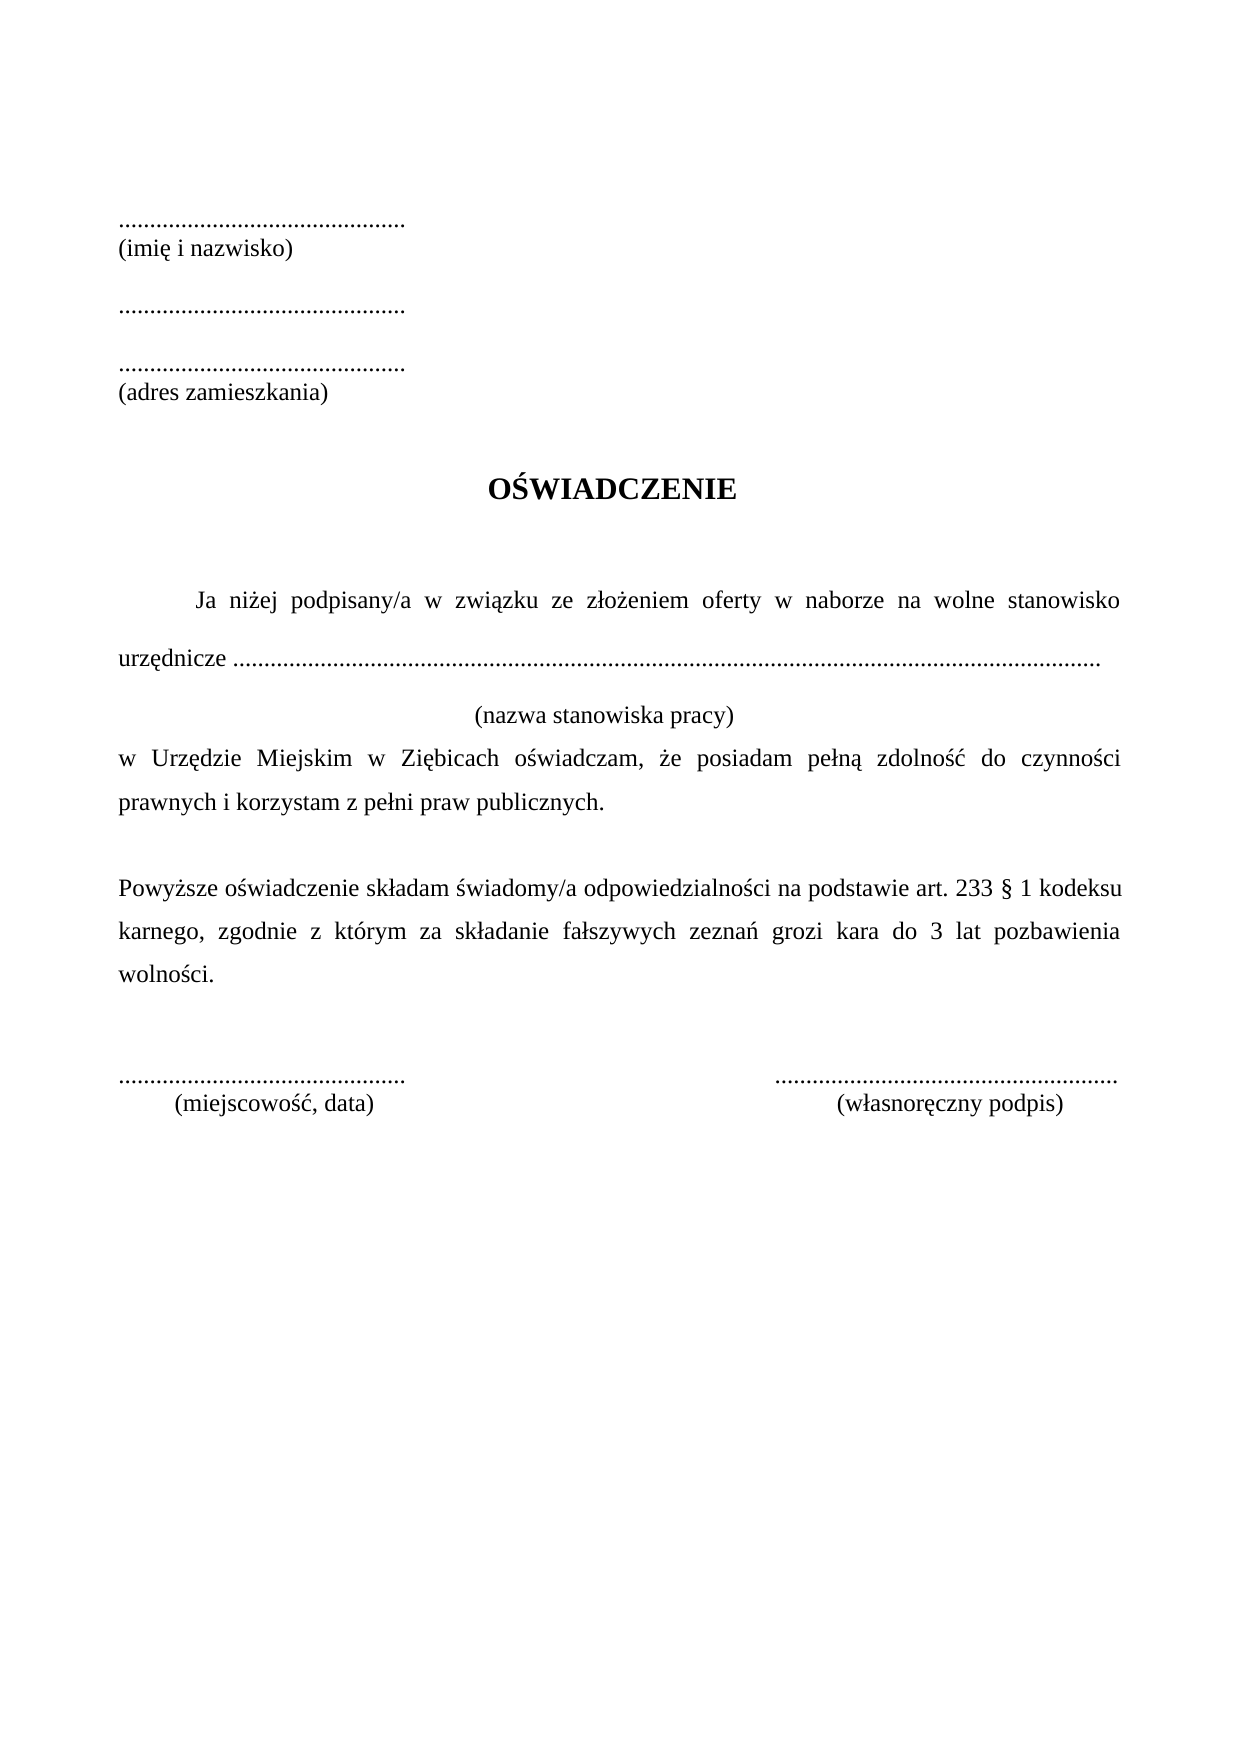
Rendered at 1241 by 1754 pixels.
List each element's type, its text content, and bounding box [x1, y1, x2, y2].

text (nazwa stanowiska pracy) [118, 700, 1122, 729]
text .............................................. [118, 291, 1122, 319]
text w Urzędzie Miejskim w Ziębicach oświadczam, że posiadam pełną zdolność do czynności prawnych i korzystam z pełni praw publicznych. [118, 743, 1122, 815]
text Ja niżej podpisany/a w związku ze złożeniem oferty w naborze na wolne stanowisko urzędnicze ........................................................................................................................................... [118, 585, 1122, 672]
text (adres zamieszkania) [118, 377, 1122, 406]
text (imię i nazwisko) [118, 233, 1122, 262]
text .............................................. [118, 348, 1122, 377]
text OŚWIADCZENIE [118, 470, 1122, 506]
text Powyższe oświadczenie składam świadomy/a odpowiedzialności na podstawie art. 233 § 1 kodeksu karnego, zgodnie z którym za składanie fałszywych zeznań grozi kara do 3 lat pozbawienia wolności. [118, 873, 1122, 988]
text (miejscowość, data) (własnoręczny podpis) [118, 1088, 1122, 1117]
text .............................................. ....................................................... [118, 1060, 1122, 1088]
text .............................................. [118, 204, 1122, 233]
